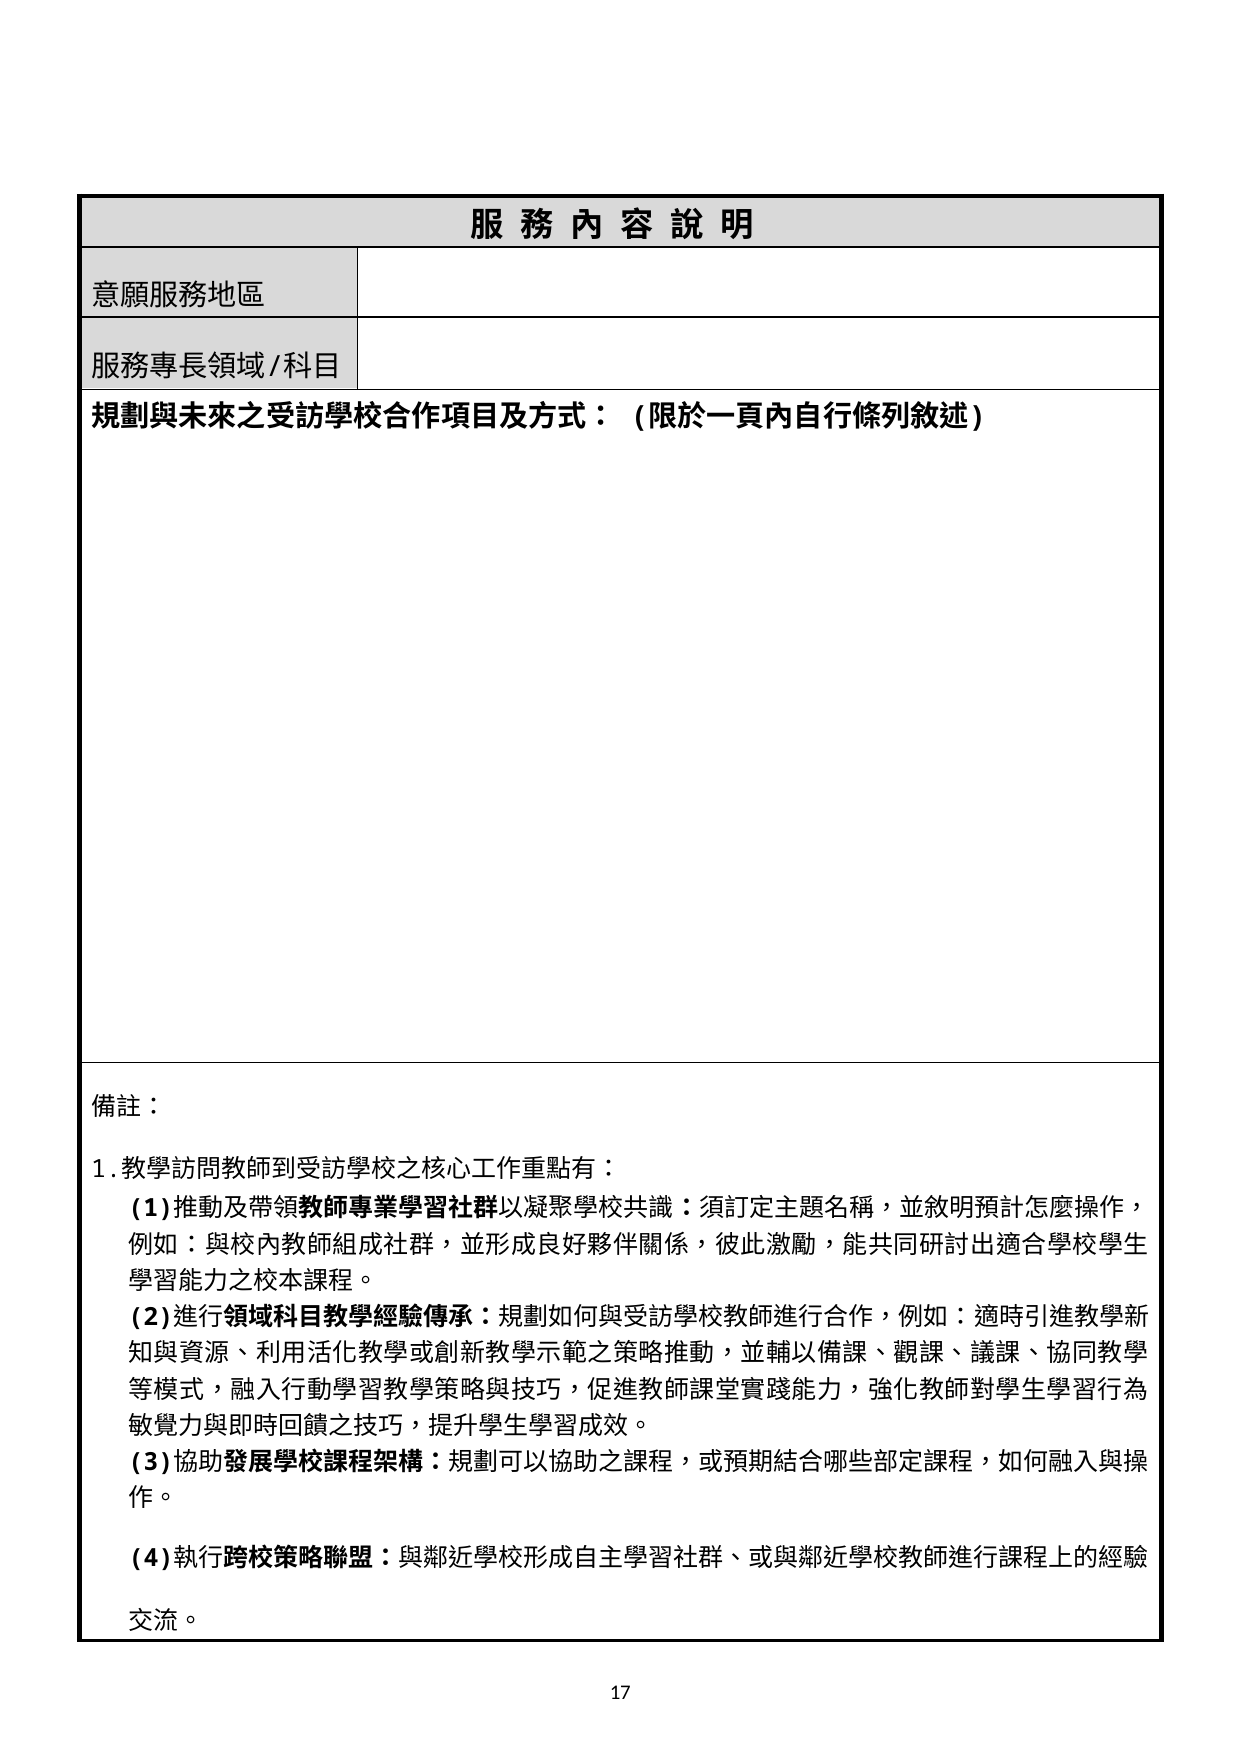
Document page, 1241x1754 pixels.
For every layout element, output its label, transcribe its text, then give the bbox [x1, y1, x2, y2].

table_cell 規劃與未來之受訪學校合作項目及方式： (限於一頁內自行條列敘述) [82, 390, 1159, 1062]
table_cell 服務專長領域/科目 [82, 318, 357, 388]
table_cell [358, 248, 1159, 316]
table_cell 備註： 1.教學訪問教師到受訪學校之核心工作重點有： (1)推動及帶領教師專業學習社群以凝聚學校共識：須訂定主題名稱，並敘明預計怎麼操作，例如：與校內教師組成社群，並形成良好夥伴關係，彼此激勵，能共同研討出適合學校學生學習能力之校本課程。 (2)進行領域科目教學經驗傳承：規劃如何與受訪學校教師進行合作，例如：適時引進教學新知與資源、利用活化教學或創新教學示範之策略推動，並輔以備課、觀課、議課、協同教學等模式，融入行動學習教學策略與技巧，促進教師課堂實踐能力，強化教師對學生學習行為敏覺力與即時回饋之技巧，提升學生學習成效。 (3)協助發展學校課程架構：規劃可以協助之課程，或預期結合哪些部定課程，如何融入與操作。 (4)執行跨校策略聯盟：與鄰近學校形成自主學習社群、或與鄰近學校教師進行課程上的經驗交流。 [82, 1063, 1159, 1639]
table_cell 意願服務地區 [82, 248, 357, 316]
table_header 服 務 內 容 說 明 [82, 198, 1159, 246]
table_cell [358, 318, 1159, 388]
